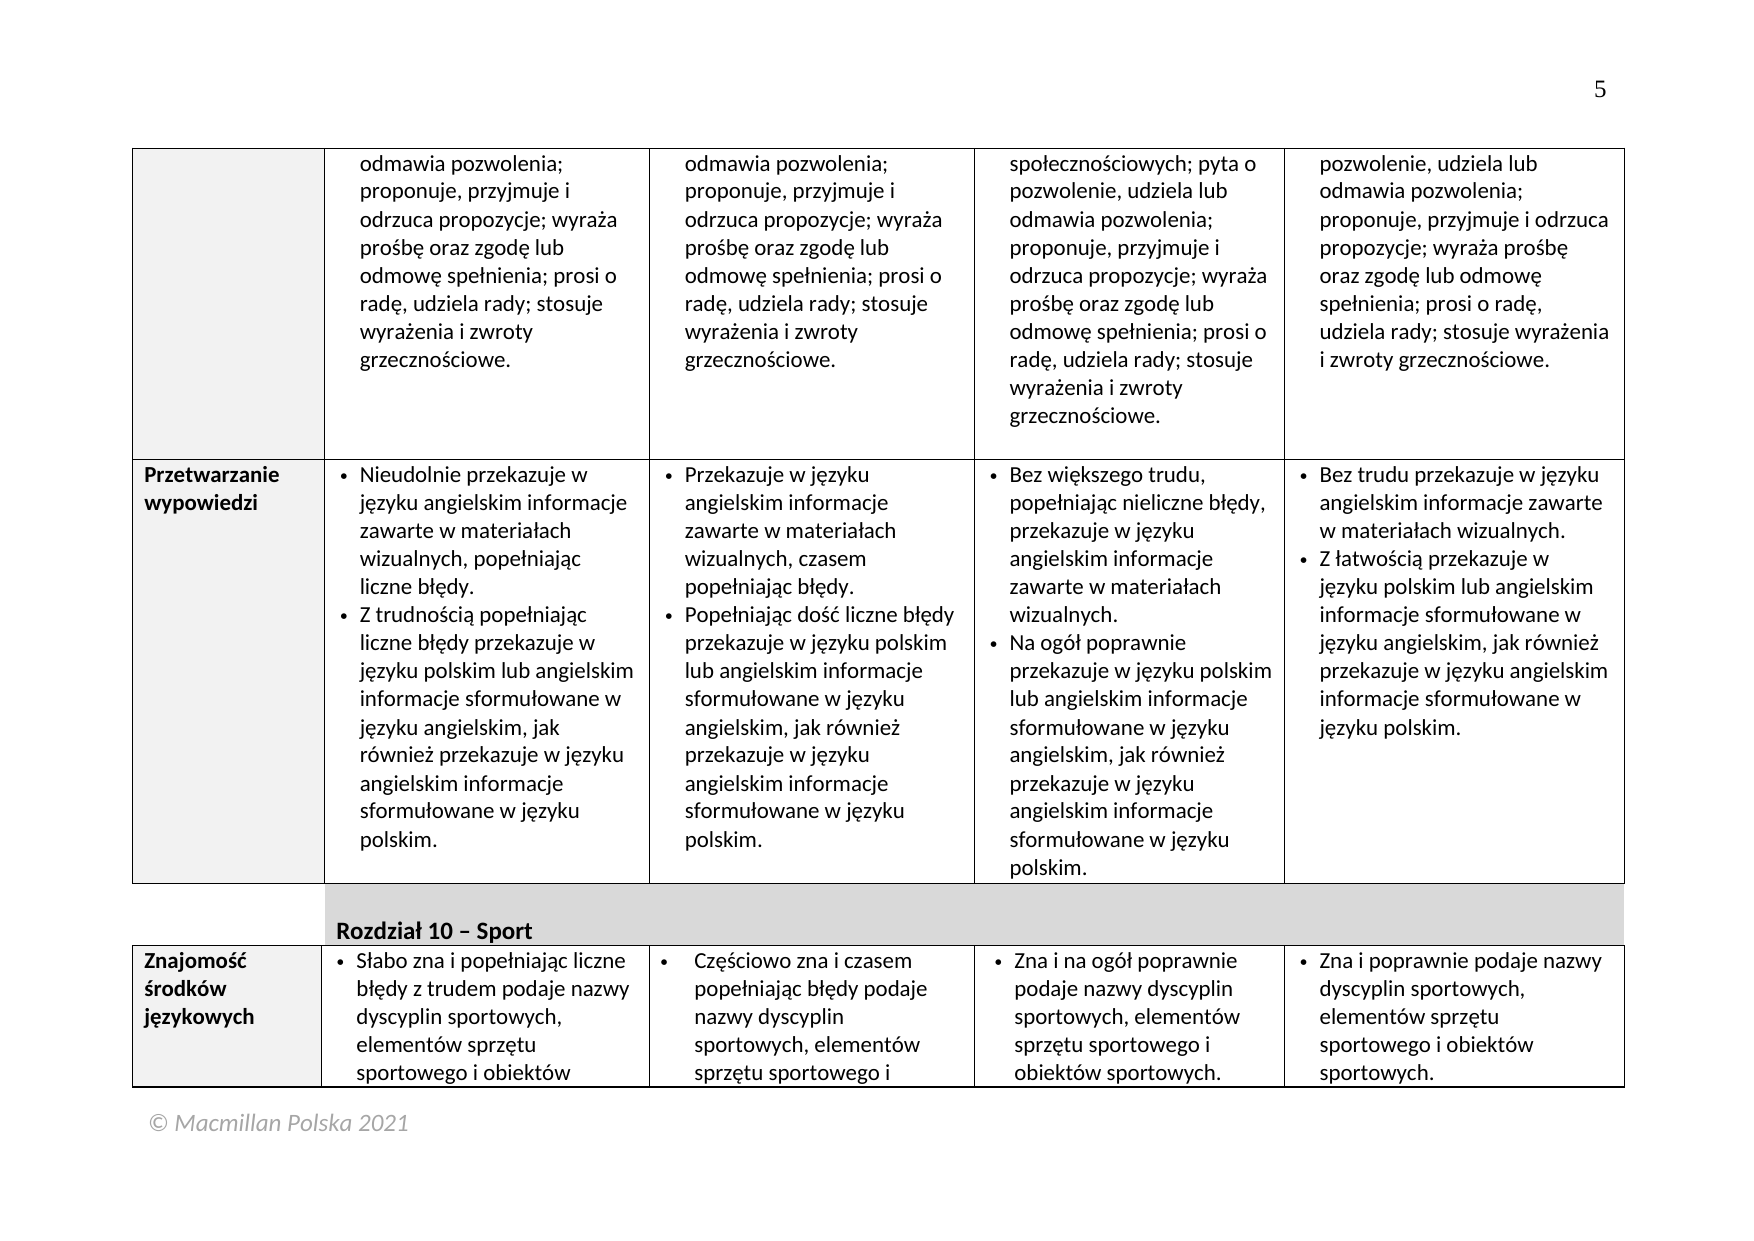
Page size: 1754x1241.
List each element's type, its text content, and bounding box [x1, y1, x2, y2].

table_cell pozwolenie, udziela lub odmawia pozwolenia; proponuje, przyjmuje i odrzuca propozycje; wyraża prośbę oraz zgodę lub odmowę spełnienia; prosi o radę, udziela rady; stosuje wyrażenia i zwroty grzecznościowe. [1285, 149, 1624, 459]
table_cell Znajomość środków językowych [133, 946, 321, 1086]
table_cell [321, 884, 325, 945]
table_cell Słabo zna i popełniając liczne błędy z trudem podaje nazwy dyscyplin sportowych, elementów sprzętu sportowego i obiektów sportowych. Słabo zna i z trudem stosuje słownictwo opisujące sportowców, imprezy sportowe i uprawianie sportu. Słabo zna zasady stopniowania przymiotników i przysłówków. Popełnia dużo błędów stosując w zdaniach przymiotniki i przysłówki w stopniu wyższym i najwyższym. Nieudolnie buduje zdania z wyrażeniami than oraz (not) as…as… Słabo zna i z trudem stosuje w wypowiedziach wyrażenia too… oraz (not)…enough. Popełniając liczne błędy posługuje się wyrażeniami so i such (a/an), a także What i How w połączeniu z przymiotnikami i przysłówkami. [322, 946, 649, 1086]
table_cell Nieudolnie reaguje w prostych sytuacjach, popełniając liczne błędy: uzyskuje i przekazuje informacje oraz wyjaśnienia odnośnie uczestnictwa w wydarzeniach kulturalnych, a także korzystania z mediów społecznościowych; pyta o pozwolenie, udziela lub odmawia pozwolenia; proponuje, przyjmuje i odrzuca propozycje; wyraża prośbę oraz zgodę lub odmowę spełnienia; prosi o radę, udziela rady; stosuje wyrażenia i zwroty grzecznościowe. [325, 149, 649, 459]
table_cell Bez trudu przekazuje w języku angielskim informacje zawarte w materiałach wizualnych. Z łatwością przekazuje w języku polskim lub angielskim informacje sformułowane w języku angielskim, jak również przekazuje w języku angielskim informacje sformułowane w języku polskim. [1285, 460, 1624, 883]
table_cell Zna i na ogół poprawnie podaje nazwy dyscyplin sportowych, elementów sprzętu sportowego i obiektów sportowych. Zna i na ogół poprawnie stosuje słownictwo opisujące sportowców, imprezy sportowe i uprawianie sportu. Zna zasady stopniowania przymiotników i przysłówków. Popełnia nieliczne błędy stosując w zdaniach przymiotniki i przysłówki w stopniu wyższym i najwyższym. Popełniając nieliczne błędy buduje zdania z wyrażeniami than oraz (not) as…as… Zna i zazwyczaj poprawnie stosuje w wypowiedziach wyrażenia too… oraz (not)…enough.. Zazwyczaj poprawnie posługuje się wyrażeniami so i such (a/an), a także What i How w połączeniu z przymiotnikami i przysłówkami. [975, 946, 1284, 1086]
table_cell [133, 884, 321, 945]
table_cell Zna i poprawnie podaje nazwy dyscyplin sportowych, elementów sprzętu sportowego i obiektów sportowych. Zna i poprawnie stosuje słownictwo opisujące sportowców, imprezy sportowe i uprawianie sportu. Zna zasady stopniowania przymiotników i przysłówków. Bezbłędnie lub niemal bezbłędnie stosuje w zdaniach przymiotniki i przysłówki w stopniu wyższym i najwyższym. Poprawnie buduje zdania z wyrażeniami than oraz (not) as…as… Swobodnie i poprawnie stosuje w wypowiedziach wyrażenia too… oraz (not)…enough. Poprawnie posługuje się wyrażeniami so i such (a/an), a także What i How w połączeniu z przymiotnikami i przysłówkami. [1285, 946, 1624, 1086]
table_cell Bez większego trudu, popełniając nieliczne błędy, przekazuje w języku angielskim informacje zawarte w materiałach wizualnych. Na ogół poprawnie przekazuje w języku polskim lub angielskim informacje sformułowane w języku angielskim, jak również przekazuje w języku angielskim informacje sformułowane w języku polskim. [975, 460, 1284, 883]
table_cell Przetwarzanie wypowiedzi [133, 460, 324, 883]
table_cell Częściowo zna i czasem popełniając błędy podaje nazwy dyscyplin sportowych, elementów sprzętu sportowego i obiektów sportowych. Częściowo zna słownictwo opisujące sportowców, imprezy sportowe i uprawianie sportu; stosując je czasem popełnia błędy. Częściowo zna zasady stopniowania przymiotników i przysłówków. Popełnia dość dużo błędów stosując w zdaniach przymiotniki i przysłówki w stopniu wyższym i najwyższym. Popełniając dość liczne błędy buduje zdania z wyrażeniami than oraz (not) as…as… Częściowo zna i stosuje w wypowiedziach wyrażenia too… oraz (not)…enough. Nie zawsze poprawnie posługuje się wyrażeniami so i such (a/an), a także What i How w połączeniu z przymiotnikami i przysłówkami. [650, 946, 974, 1086]
table_cell [133, 149, 324, 459]
table_cell odmawia pozwolenia; proponuje, przyjmuje i odrzuca propozycje; wyraża prośbę oraz zgodę lub odmowę spełnienia; prosi o radę, udziela rady; stosuje wyrażenia i zwroty grzecznościowe. [650, 149, 974, 459]
table_cell Rozdział 10 – Sport [325, 884, 1624, 945]
table_cell Nieudolnie przekazuje w języku angielskim informacje zawarte w materiałach wizualnych, popełniając liczne błędy. Z trudnością popełniając liczne błędy przekazuje w języku polskim lub angielskim informacje sformułowane w języku angielskim, jak również przekazuje w języku angielskim informacje sformułowane w języku polskim. [325, 460, 649, 883]
table_cell Przekazuje w języku angielskim informacje zawarte w materiałach wizualnych, czasem popełniając błędy. Popełniając dość liczne błędy przekazuje w języku polskim lub angielskim informacje sformułowane w języku angielskim, jak również przekazuje w języku angielskim informacje sformułowane w języku polskim. [650, 460, 974, 883]
table_cell społecznościowych; pyta o pozwolenie, udziela lub odmawia pozwolenia; proponuje, przyjmuje i odrzuca propozycje; wyraża prośbę oraz zgodę lub odmowę spełnienia; prosi o radę, udziela rady; stosuje wyrażenia i zwroty grzecznościowe. [975, 149, 1284, 459]
